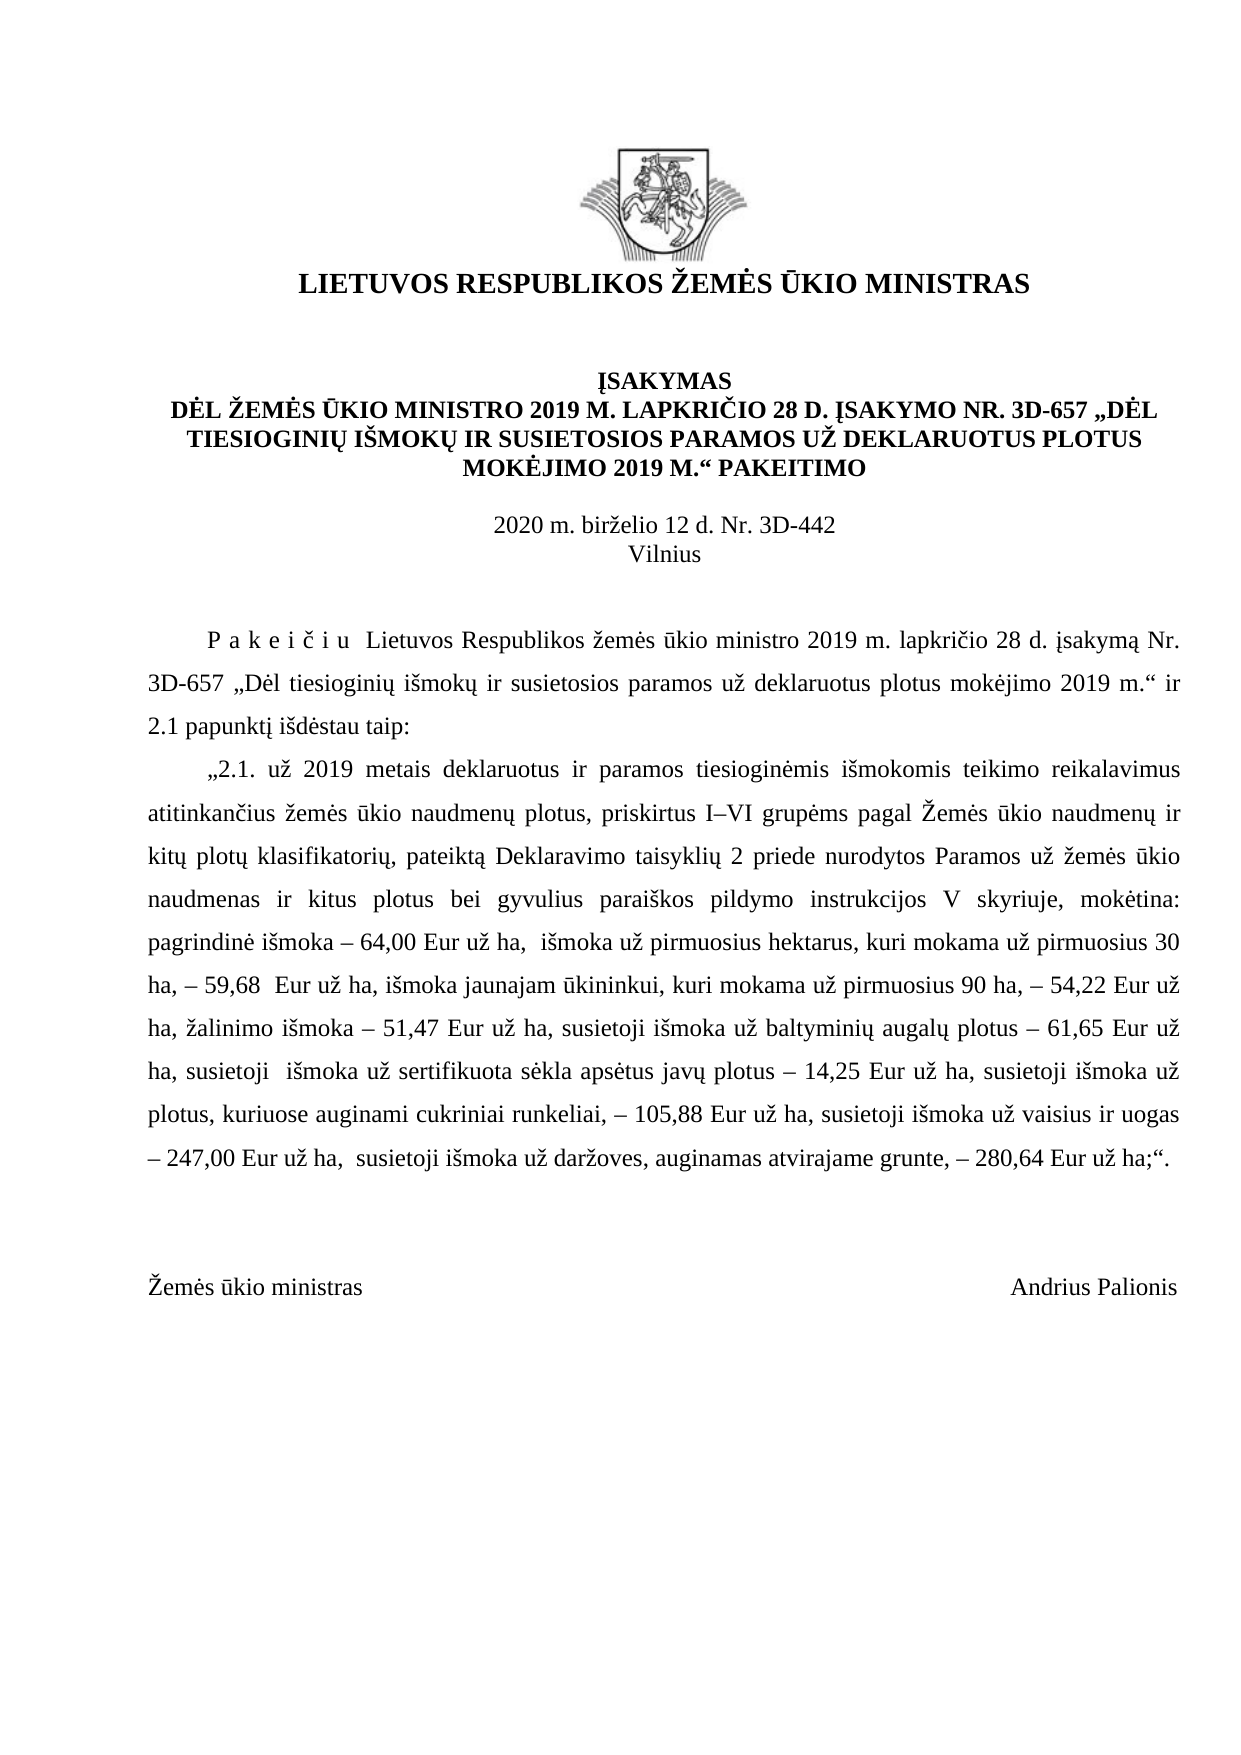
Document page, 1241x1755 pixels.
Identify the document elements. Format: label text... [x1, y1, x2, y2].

text ĮSAKYMAS [148, 366, 1181, 395]
text P a k e i č i u Lietuvos Respublikos žemės ūkio ministro 2019 m. lapkričio 28 d. įsakymą Nr. 3D-657 „Dėl tiesioginių išmokų ir susietosios paramos už deklaruotus plotus mokėjimo 2019 m.“ ir 2.1 papunktį išdėstau taip: [148, 625, 1181, 740]
text „2.1. už 2019 metais deklaruotus ir paramos tiesioginėmis išmokomis teikimo reikalavimus atitinkančius žemės ūkio naudmenų plotus, priskirtus I–VI grupėms pagal Žemės ūkio naudmenų ir kitų plotų klasifikatorių, pateiktą Deklaravimo taisyklių 2 priede nurodytos Paramos už žemės ūkio naudmenas ir kitus plotus bei gyvulius paraiškos pildymo instrukcijos V skyriuje, mokėtina: pagrindinė išmoka – 64,00 Eur už ha, išmoka už pirmuosius hektarus, kuri mokama už pirmuosius 30 ha, – 59,68 Eur už ha, išmoka jaunajam ūkininkui, kuri mokama už pirmuosius 90 ha, – 54,22 Eur už ha, žalinimo išmoka – 51,47 Eur už ha, susietoji išmoka už baltyminių augalų plotus – 61,65 Eur už ha, susietoji išmoka už sertifikuota sėkla apsėtus javų plotus – 14,25 Eur už ha, susietoji išmoka už plotus, kuriuose auginami cukriniai runkeliai, – 105,88 Eur už ha, susietoji išmoka už vaisius ir uogas – 247,00 Eur už ha, susietoji išmoka už daržoves, auginamas atvirajame grunte, – 280,64 Eur už ha;“. [148, 754, 1181, 1171]
text LIETUVOS RESPUBLIKOS ŽEMĖS ŪKIO MINISTRAS [148, 266, 1181, 299]
text Žemės ūkio ministras Andrius Palionis [148, 1272, 1181, 1301]
text DĖL ŽEMĖS ŪKIO MINISTRO 2019 M. LAPKRIČIO 28 D. ĮSAKYMO NR. 3D-657 „DĖL Tiesioginių išmokų ir susietosios paramos už deklaruotus plotus mokėjimo 2019 m.“ PAKEITIMO [148, 395, 1181, 481]
text 2020 m. birželio 12 d. Nr. 3D-442 [148, 510, 1181, 539]
text Vilnius [148, 539, 1181, 568]
